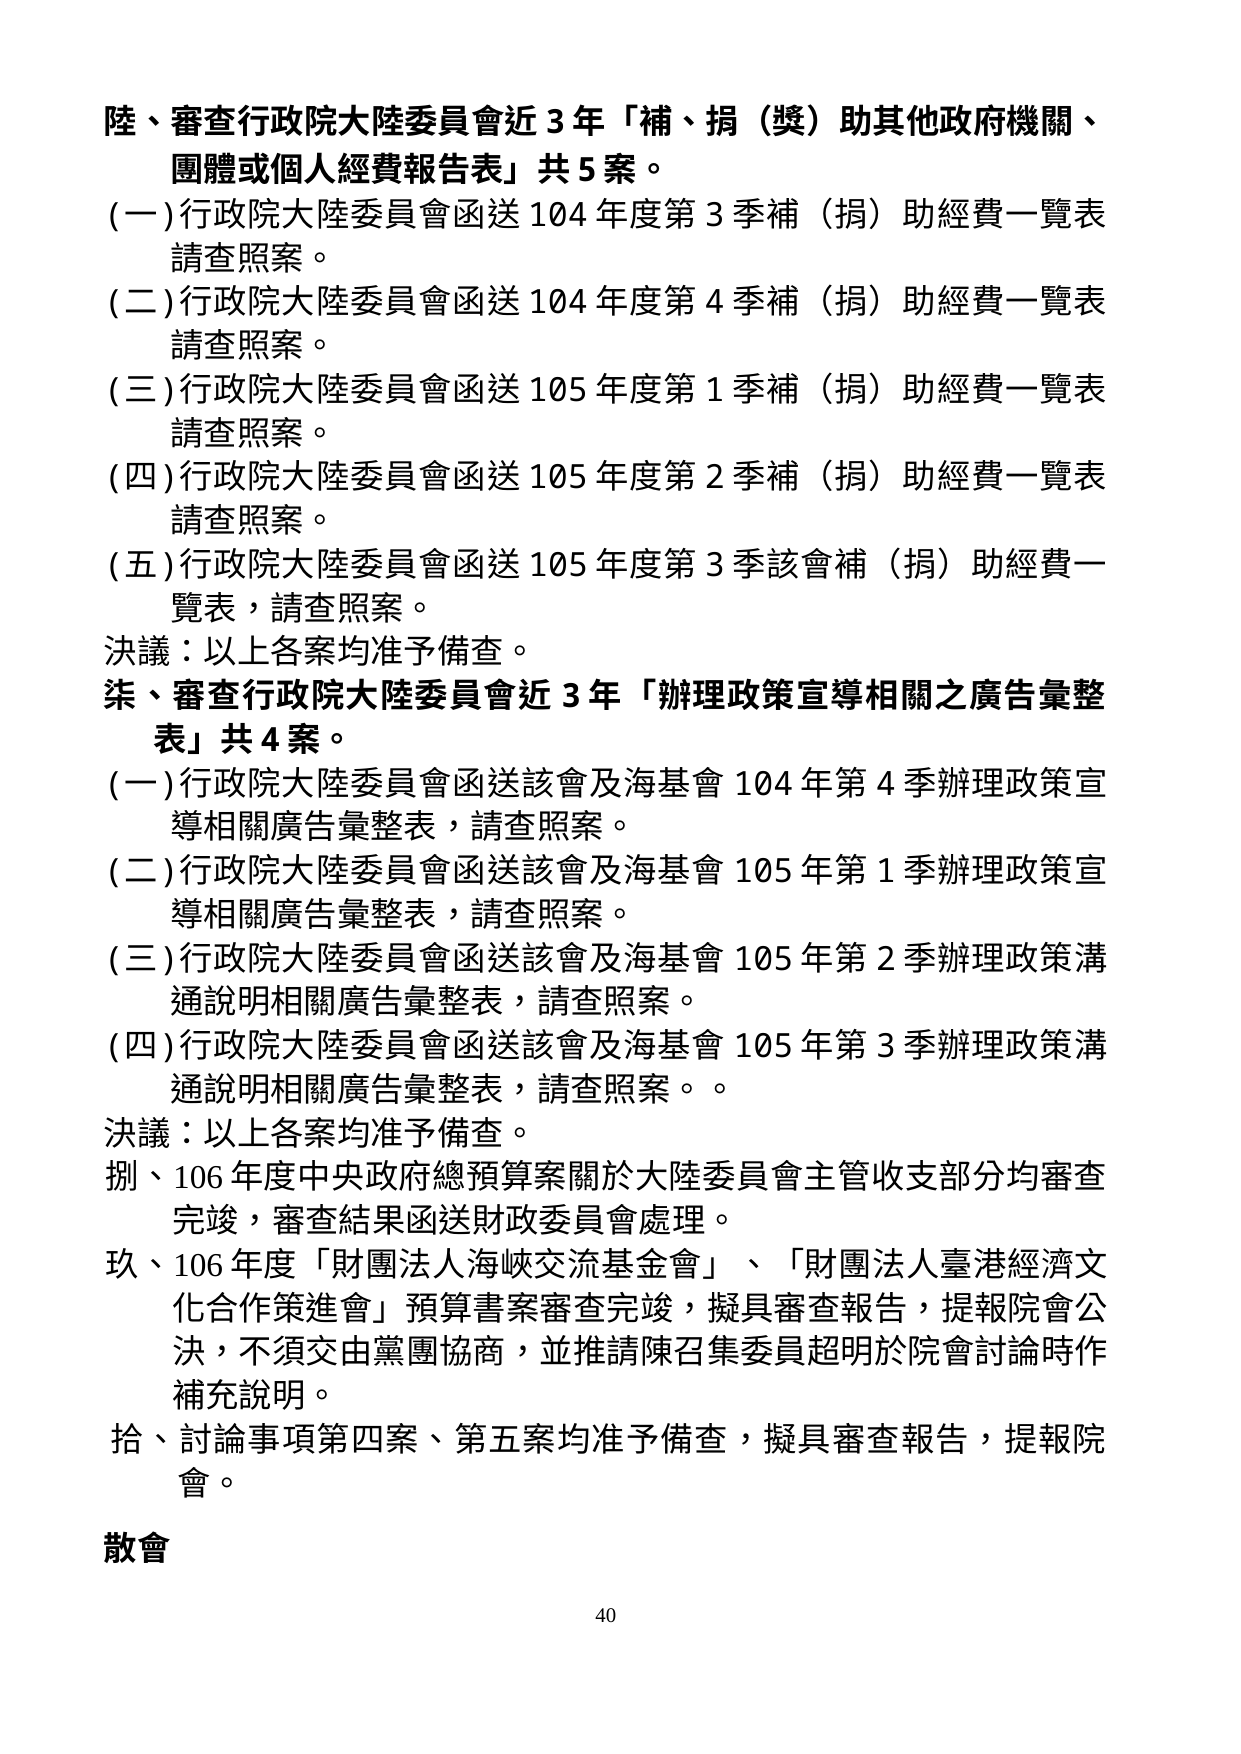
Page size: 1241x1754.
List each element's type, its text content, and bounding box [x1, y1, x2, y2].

text (四)行政院大陸委員會函送該會及海基會105年第3季辦理政策溝通說明相關廣告彙整表，請查照案。。 [103, 1023, 1107, 1110]
text (一)行政院大陸委員會函送該會及海基會104年第4季辦理政策宣導相關廣告彙整表，請查照案。 [103, 760, 1107, 848]
text 拾、討論事項第四案、第五案均准予備查，擬具審查報告，提報院會。 [110, 1416, 1107, 1504]
text (五)行政院大陸委員會函送105年度第3季該會補（捐）助經費一覽表，請查照案。 [103, 541, 1107, 629]
text 捌、106年度中央政府總預算案關於大陸委員會主管收支部分均審查完竣，審查結果函送財政委員會處理。 [105, 1154, 1109, 1241]
text 柒、審查行政院大陸委員會近3年「辦理政策宣導相關之廣告彙整表」共4案。 [103, 673, 1107, 760]
text (二)行政院大陸委員會函送該會及海基會105年第1季辦理政策宣導相關廣告彙整表，請查照案。 [103, 848, 1107, 935]
text (一)行政院大陸委員會函送104年度第3季補（捐）助經費一覽表，請查照案。 [103, 191, 1107, 279]
text 決議：以上各案均准予備查。 [103, 629, 1107, 673]
text 玖、106年度「財團法人海峽交流基金會」、「財團法人臺港經濟文化合作策進會」預算書案審查完竣，擬具審查報告，提報院會公決，不須交由黨團協商，並推請陳召集委員超明於院會討論時作補充說明。 [105, 1241, 1109, 1416]
text (三)行政院大陸委員會函送105年度第1季補（捐）助經費一覽表，請查照案。 [103, 366, 1107, 454]
text (四)行政院大陸委員會函送105年度第2季補（捐）助經費一覽表，請查照案。 [103, 454, 1107, 541]
text (三)行政院大陸委員會函送該會及海基會105年第2季辦理政策溝通說明相關廣告彙整表，請查照案。 [103, 935, 1107, 1023]
text 陸、審查行政院大陸委員會近3年「補、捐（獎）助其他政府機關、團體或個人經費報告表」共5案。 [103, 96, 1107, 191]
text 決議：以上各案均准予備查。 [103, 1110, 1107, 1154]
text 散會 [103, 1504, 1107, 1566]
text (二)行政院大陸委員會函送104年度第4季補（捐）助經費一覽表，請查照案。 [103, 279, 1107, 366]
